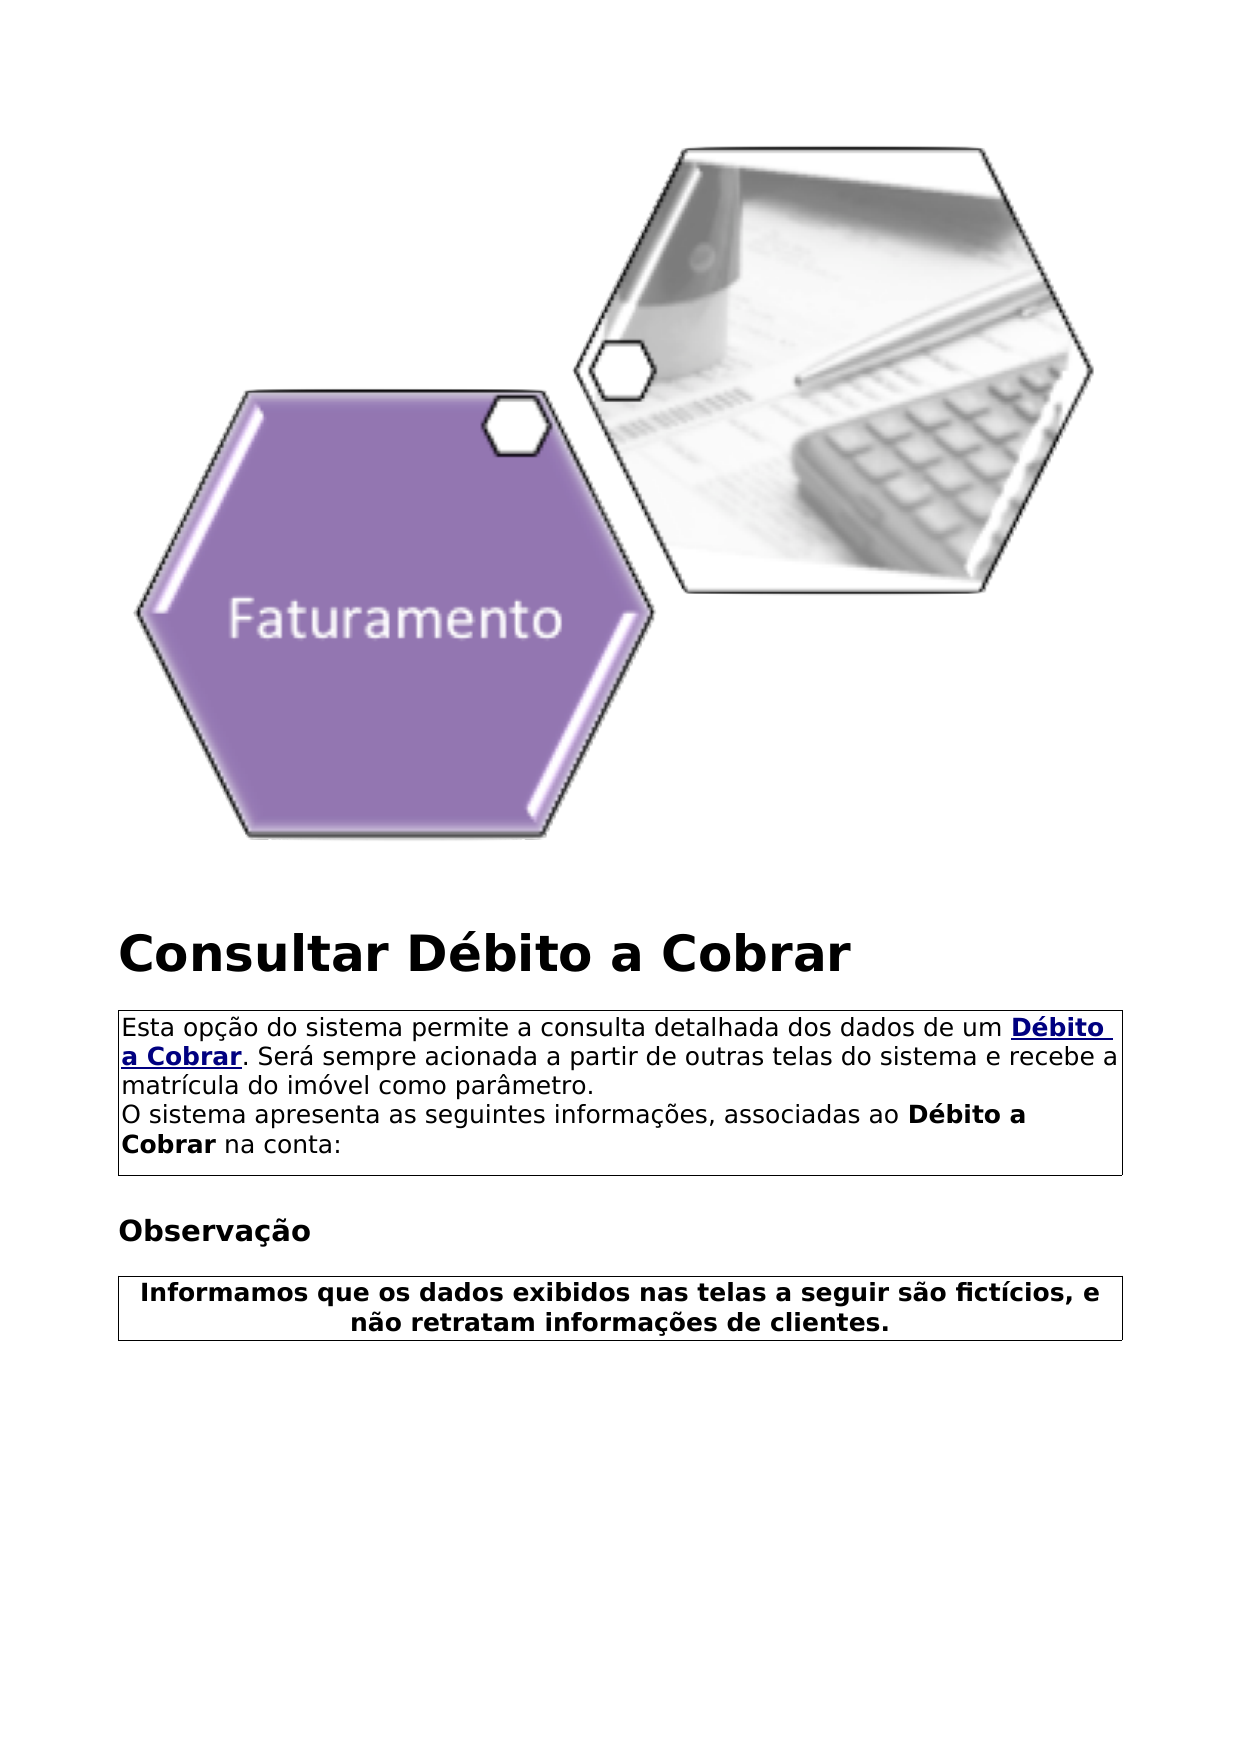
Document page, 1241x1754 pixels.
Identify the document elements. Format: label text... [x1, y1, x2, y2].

subtitle Consultar Débito a Cobrar [118, 925, 1122, 983]
subtitle Observação [118, 1214, 1122, 1248]
table_header Esta opção do sistema permite a consulta detalhada dos dados de um Débito a Cobrar. Será sempre acionada a partir de outras telas do sistema e recebe a matrícula do imóvel como parâmetro. O sistema apresenta as seguintes informações, associadas ao Débito a Cobrar na conta: [119, 1011, 1122, 1174]
picture [118, 118, 1123, 858]
table_header Informamos que os dados exibidos nas telas a seguir são fictícios, e não retratam informações de clientes. [119, 1277, 1122, 1340]
